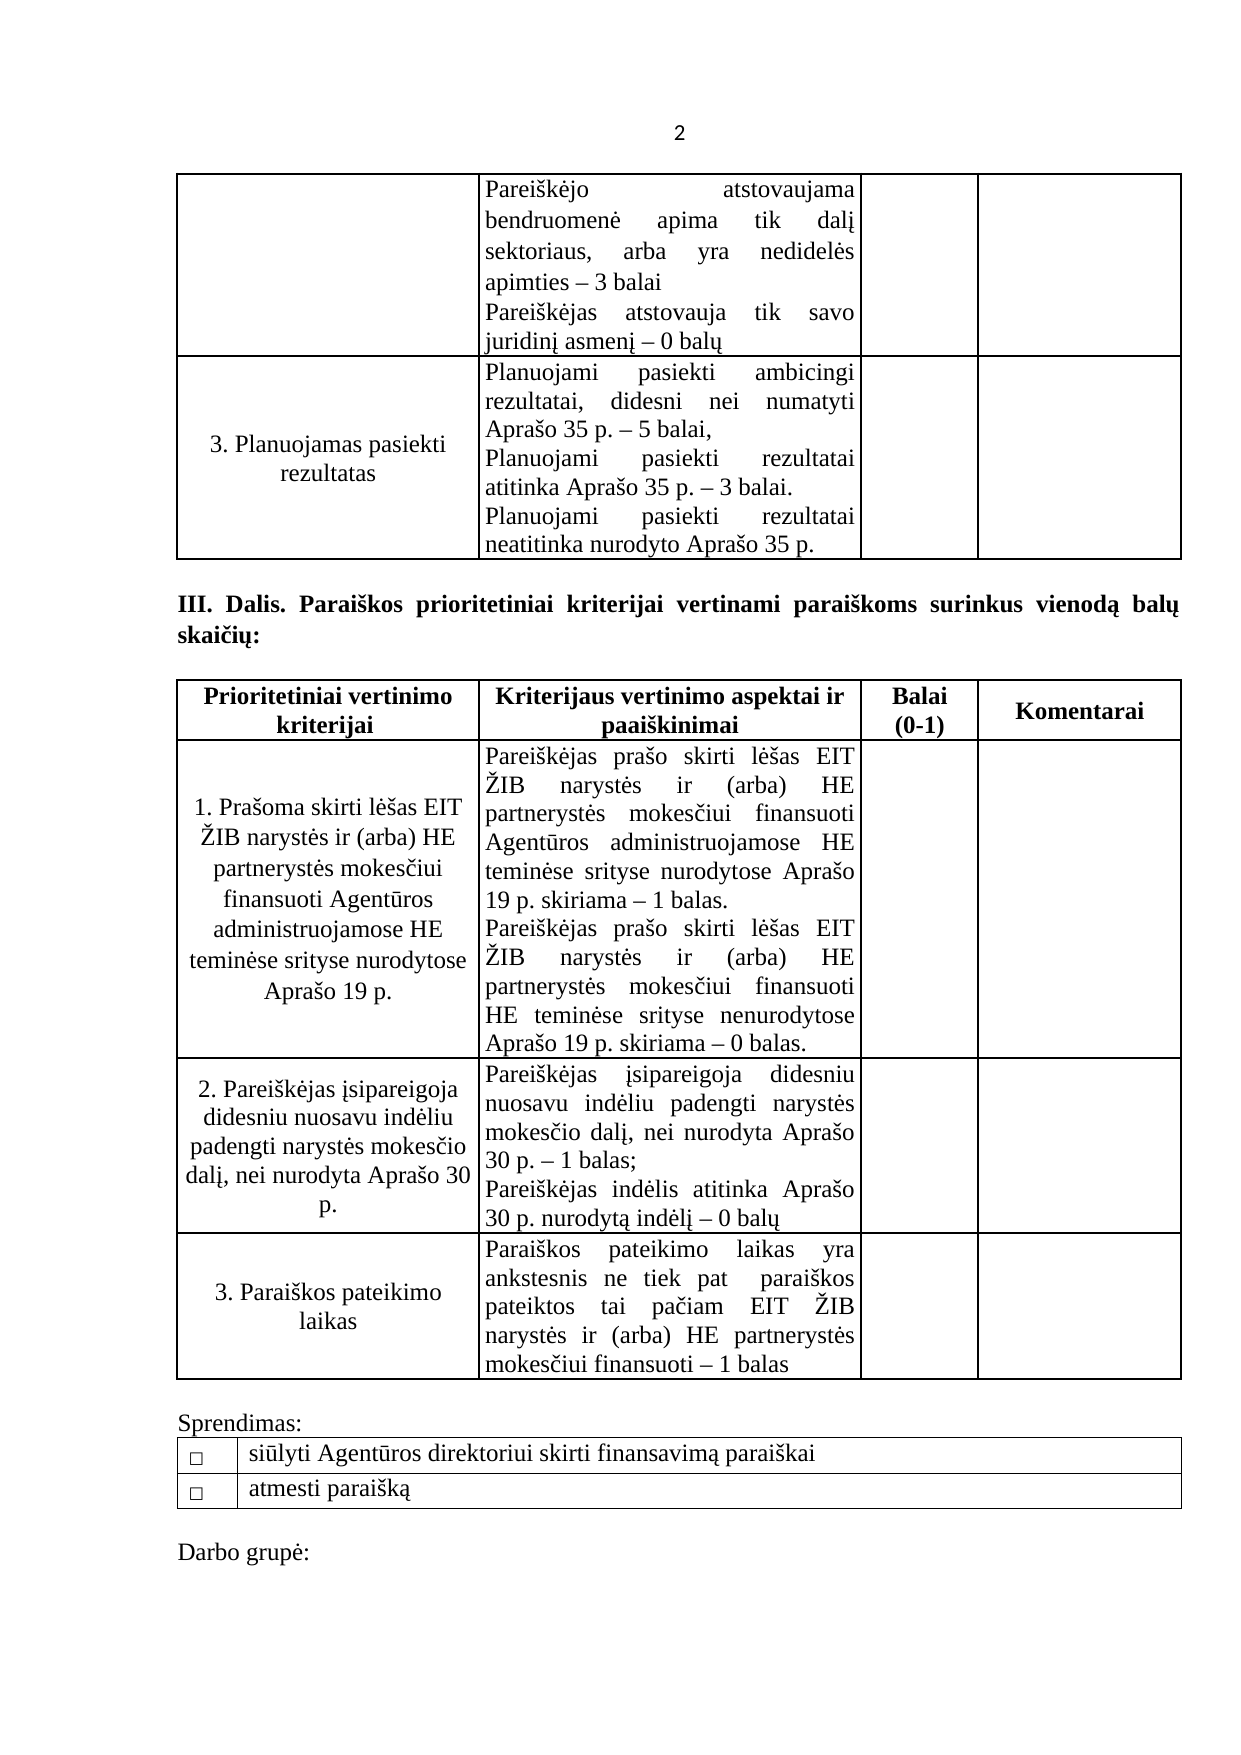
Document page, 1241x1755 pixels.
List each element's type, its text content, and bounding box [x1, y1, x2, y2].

table_cell Pareiškėjas prašo skirti lėšas EIT ŽIB narystės ir (arba) HE partnerystės mokesčiui finansuoti Agentūros administruojamose HE teminėse srityse nurodytose Aprašo 19 p. skiriama – 1 balas. Pareiškėjas prašo skirti lėšas EIT ŽIB narystės ir (arba) HE partnerystės mokesčiui finansuoti HE teminėse srityse nenurodytose Aprašo 19 p. skiriama – 0 balas. [480, 741, 860, 1057]
table_cell [862, 175, 977, 355]
table_cell atmesti paraišką [238, 1474, 1181, 1507]
table_cell 3. Planuojamas pasiekti rezultatas [178, 357, 478, 558]
table_header Balai (0-1) [862, 681, 977, 739]
table_header Kriterijaus vertinimo aspektai ir paaiškinimai [480, 681, 860, 739]
table_cell [979, 741, 1180, 1057]
table_cell Paraiškos pateikimo laikas yra ankstesnis ne tiek pat paraiškos pateiktos tai pačiam EIT ŽIB narystės ir (arba) HE partnerystės mokesčiui finansuoti – 1 balas [480, 1234, 860, 1378]
table_cell Pareiškėjo atstovaujama bendruomenė apima tik dalį sektoriaus, arba yra nedidelės apimties – 3 balai Pareiškėjas atstovauja tik savo juridinį asmenį – 0 balų [480, 175, 860, 355]
table_cell [862, 1059, 977, 1232]
text Darbo grupė: [177, 1537, 1181, 1566]
table_cell [979, 357, 1180, 558]
table_cell [979, 1059, 1180, 1232]
table_cell ☐ [178, 1474, 237, 1507]
table_cell [178, 175, 478, 355]
table_cell [979, 175, 1180, 355]
table_cell [862, 1234, 977, 1378]
table_cell 2. Pareiškėjas įsipareigoja didesniu nuosavu indėliu padengti narystės mokesčio dalį, nei nurodyta Aprašo 30 p. [178, 1059, 478, 1232]
text Sprendimas: [177, 1408, 1181, 1437]
table_cell 1. Prašoma skirti lėšas EIT ŽIB narystės ir (arba) HE partnerystės mokesčiui finansuoti Agentūros administruojamose HE teminėse srityse nurodytose Aprašo 19 p. [178, 741, 478, 1057]
table_header Komentarai [979, 681, 1180, 739]
table_header ☐ [178, 1438, 237, 1472]
text III. Dalis. Paraiškos prioritetiniai kriterijai vertinami paraiškoms surinkus vienodą balų skaičių: [177, 589, 1181, 649]
table_cell Pareiškėjas įsipareigoja didesniu nuosavu indėliu padengti narystės mokesčio dalį, nei nurodyta Aprašo 30 p. – 1 balas; Pareiškėjas indėlis atitinka Aprašo 30 p. nurodytą indėlį – 0 balų [480, 1059, 860, 1232]
table_header siūlyti Agentūros direktoriui skirti finansavimą paraiškai [238, 1438, 1181, 1472]
table_cell 3. Paraiškos pateikimo laikas [178, 1234, 478, 1378]
table_cell [862, 357, 977, 558]
table_cell Planuojami pasiekti ambicingi rezultatai, didesni nei numatyti Aprašo 35 p. – 5 balai, Planuojami pasiekti rezultatai atitinka Aprašo 35 p. – 3 balai. Planuojami pasiekti rezultatai neatitinka nurodyto Aprašo 35 p. [480, 357, 860, 558]
table_cell [979, 1234, 1180, 1378]
table_cell [862, 741, 977, 1057]
table_header Prioritetiniai vertinimo kriterijai [178, 681, 478, 739]
